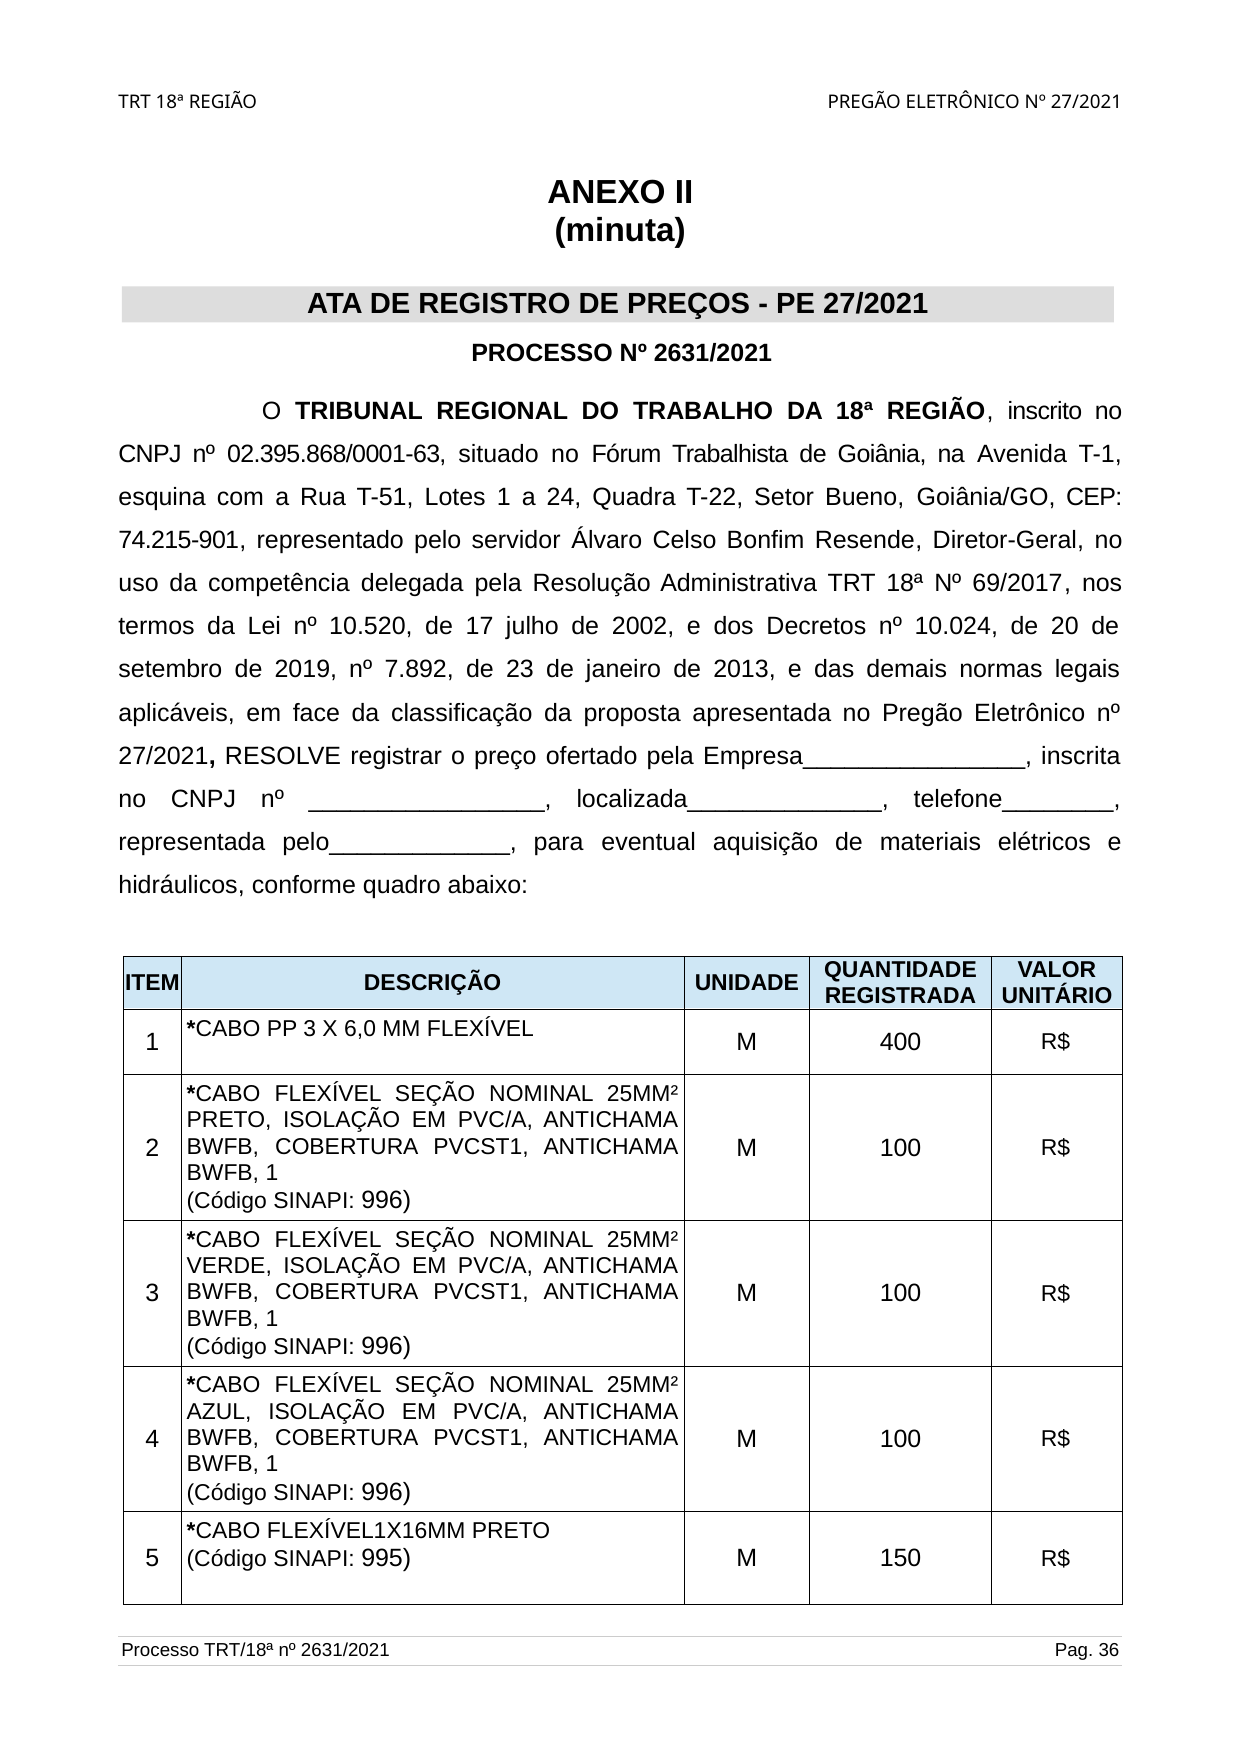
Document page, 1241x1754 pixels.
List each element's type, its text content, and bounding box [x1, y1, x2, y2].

table_cell R$ [992, 1512, 1122, 1604]
text ANEXO II [118, 172, 1122, 210]
table_cell 1 [124, 1010, 181, 1074]
table_cell *CABO FLEXÍVEL SEÇÃO NOMINAL 25MM² VERDE, ISOLAÇÃO EM PVC/A, ANTICHAMA BWFB, COBERTURA PVCST1, ANTICHAMA BWFB, 1 (Código SINAPI: 996) [182, 1221, 684, 1366]
table_header DESCRIÇÃO [182, 957, 684, 1008]
table_cell *CABO PP 3 X 6,0 MM FLEXÍVEL [182, 1010, 684, 1074]
table_cell *CABO FLEXÍVEL1X16MM PRETO (Código SINAPI: 995) [182, 1512, 684, 1604]
table_cell 150 [810, 1512, 991, 1604]
table_cell R$ [992, 1221, 1122, 1366]
table_header UNIDADE [685, 957, 809, 1008]
table_cell 4 [124, 1367, 181, 1511]
table_cell M [685, 1010, 809, 1074]
table_cell 3 [124, 1221, 181, 1366]
text (minuta) [118, 210, 1122, 249]
table_cell 100 [810, 1221, 991, 1366]
table_cell *CABO FLEXÍVEL SEÇÃO NOMINAL 25MM² PRETO, ISOLAÇÃO EM PVC/A, ANTICHAMA BWFB, COBERTURA PVCST1, ANTICHAMA BWFB, 1 (Código SINAPI: 996) [182, 1075, 684, 1220]
table_cell 400 [810, 1010, 991, 1074]
text PROCESSO Nº 2631/2021 [118, 337, 1124, 366]
table_header QUANTIDADE REGISTRADA [810, 957, 991, 1008]
table_cell R$ [992, 1075, 1122, 1220]
table_cell M [685, 1367, 809, 1511]
table_cell 100 [810, 1367, 991, 1511]
table_header VALOR UNITÁRIO [992, 957, 1122, 1008]
table_cell M [685, 1512, 809, 1604]
table_cell 100 [810, 1075, 991, 1220]
table_cell 5 [124, 1512, 181, 1604]
table_cell M [685, 1075, 809, 1220]
text O TRIBUNAL REGIONAL DO TRABALHO DA 18ª REGIÃO, inscrito no CNPJ nº 02.395.868/0001-63, situado no Fórum Trabalhista de Goiânia, na Avenida T-1, esquina com a Rua T-51, Lotes 1 a 24, Quadra T-22, Setor Bueno, Goiânia/GO, CEP: 74.215-901, representado pelo servidor Álvaro Celso Bonfim Resende, Diretor-Geral, no uso da competência delegada pela Resolução Administrativa TRT 18ª Nº 69/2017, nos termos da Lei nº 10.520, de 17 julho de 2002, e dos Decretos nº 10.024, de 20 de setembro de 2019, nº 7.892, de 23 de janeiro de 2013, e das demais normas legais aplicáveis, em face da classificação da proposta apresentada no Pregão Eletrônico nº 27/2021, RESOLVE registrar o preço ofertado pela Empresa________________, inscrita no CNPJ nº _________________, localizada______________, telefone________, representada pelo_____________, para eventual aquisição de materiais elétricos e hidráulicos, conforme quadro abaixo: [118, 396, 1122, 899]
table_cell M [685, 1221, 809, 1366]
table_cell R$ [992, 1010, 1122, 1074]
table_cell *CABO FLEXÍVEL SEÇÃO NOMINAL 25MM² AZUL, ISOLAÇÃO EM PVC/A, ANTICHAMA BWFB, COBERTURA PVCST1, ANTICHAMA BWFB, 1 (Código SINAPI: 996) [182, 1367, 684, 1511]
table_cell R$ [992, 1367, 1122, 1511]
table_cell 2 [124, 1075, 181, 1220]
table_header ITEM [124, 957, 181, 1008]
